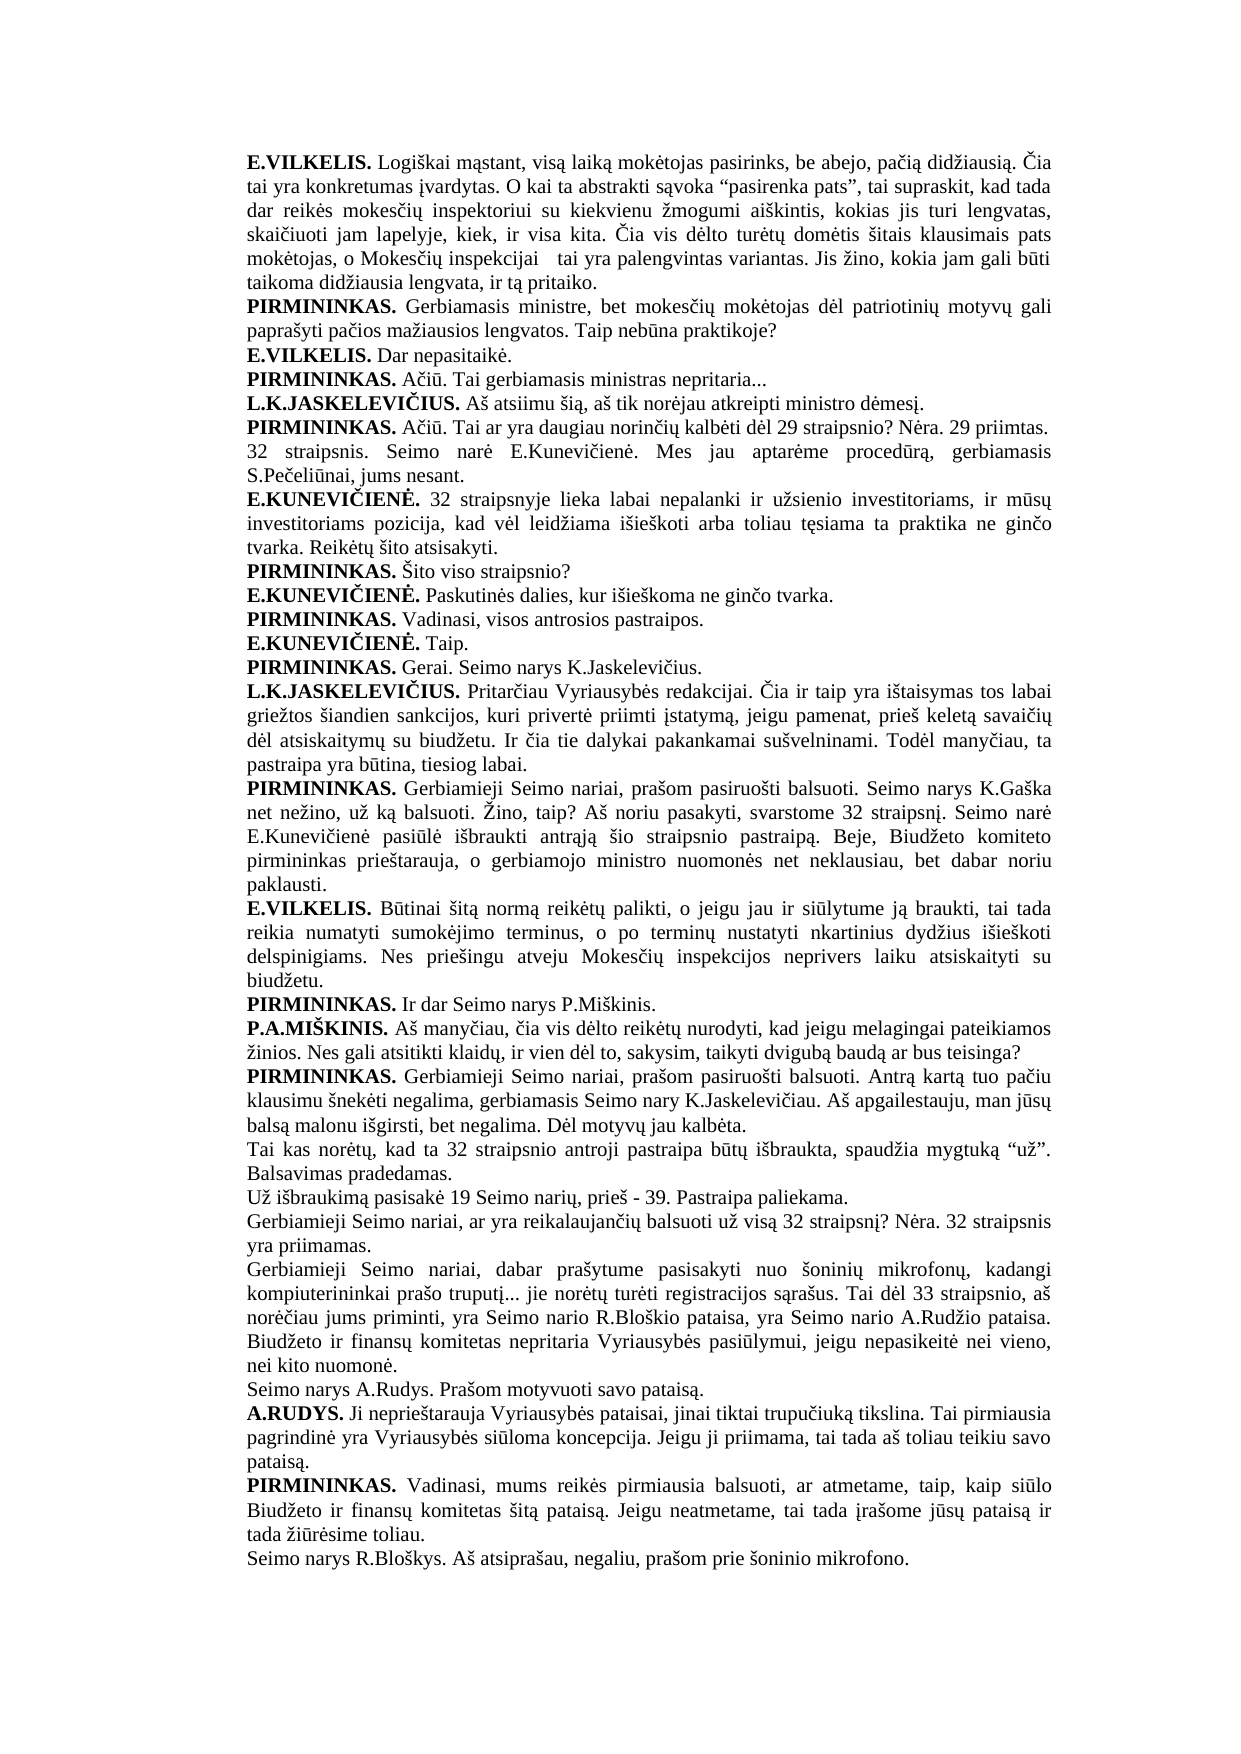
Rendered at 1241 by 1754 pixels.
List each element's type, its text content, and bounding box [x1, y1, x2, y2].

text L.K.JASKELEVIČIUS. Aš atsiimu šią, aš tik norėjau atkreipti ministro dėmesį. [247, 391, 1053, 415]
text L.K.JASKELEVIČIUS. Pritarčiau Vyriausybės redakcijai. Čia ir taip yra ištaisymas tos labai griežtos šiandien sankcijos, kuri privertė priimti įstatymą, jeigu pamenat, prieš keletą savaičių dėl atsiskaitymų su biudžetu. Ir čia tie dalykai pakankamai sušvelninami. Todėl manyčiau, ta pastraipa yra būtina, tiesiog labai. [247, 679, 1053, 776]
text Už išbraukimą pasisakė 19 Seimo narių, prieš - 39. Pastraipa paliekama. [247, 1185, 1053, 1209]
text E.VILKELIS. Logiškai mąstant, visą laiką mokėtojas pasirinks, be abejo, pačią didžiausią. Čia tai yra konkretumas įvardytas. O kai ta abstrakti sąvoka “pasirenka pats”, tai supraskit, kad tada dar reikės mokesčių inspektoriui su kiekvienu žmogumi aiškintis, kokias jis turi lengvatas, skaičiuoti jam lapelyje, kiek, ir visa kita. Čia vis dėlto turėtų domėtis šitais klausimais pats mokėtojas, o Mokesčių inspekcijai tai yra palengvintas variantas. Jis žino, kokia jam gali būti taikoma didžiausia lengvata, ir tą pritaiko. [247, 150, 1053, 294]
text PIRMININKAS. Gerbiamieji Seimo nariai, prašom pasiruošti balsuoti. Antrą kartą tuo pačiu klausimu šnekėti negalima, gerbiamasis Seimo nary K.Jaskelevičiau. Aš apgailestauju, man jūsų balsą malonu išgirsti, bet negalima. Dėl motyvų jau kalbėta. [247, 1064, 1053, 1137]
text P.A.MIŠKINIS. Aš manyčiau, čia vis dėlto reikėtų nurodyti, kad jeigu melagingai pateikiamos žinios. Nes gali atsitikti klaidų, ir vien dėl to, sakysim, taikyti dvigubą baudą ar bus teisinga? [247, 1016, 1053, 1064]
text Tai kas norėtų, kad ta 32 straipsnio antroji pastraipa būtų išbraukta, spaudžia mygtuką “už”. Balsavimas pradedamas. [247, 1137, 1053, 1185]
text PIRMININKAS. Gerai. Seimo narys K.Jaskelevičius. [247, 655, 1053, 679]
text E.VILKELIS. Būtinai šitą normą reikėtų palikti, o jeigu jau ir siūlytume ją braukti, tai tada reikia numatyti sumokėjimo terminus, o po terminų nustatyti nkartinius dydžius išieškoti delspinigiams. Nes priešingu atveju Mokesčių inspekcijos neprivers laiku atsiskaityti su biudžetu. [247, 896, 1053, 992]
text E.VILKELIS. Dar nepasitaikė. [247, 342, 1053, 367]
text PIRMININKAS. Šito viso straipsnio? [247, 559, 1053, 583]
text PIRMININKAS. Gerbiamieji Seimo nariai, prašom pasiruošti balsuoti. Seimo narys K.Gaška net nežino, už ką balsuoti. Žino, taip? Aš noriu pasakyti, svarstome 32 straipsnį. Seimo narė E.Kunevičienė pasiūlė išbraukti antrąją šio straipsnio pastraipą. Beje, Biudžeto komiteto pirmininkas prieštarauja, o gerbiamojo ministro nuomonės net neklausiau, bet dabar noriu paklausti. [247, 776, 1053, 896]
text PIRMININKAS. Vadinasi, visos antrosios pastraipos. [247, 607, 1053, 631]
text PIRMININKAS. Ačiū. Tai ar yra daugiau norinčių kalbėti dėl 29 straipsnio? Nėra. 29 priimtas. [247, 415, 1053, 439]
text Gerbiamieji Seimo nariai, dabar prašytume pasisakyti nuo šoninių mikrofonų, kadangi kompiuterininkai prašo truputį... jie norėtų turėti registracijos sąrašus. Tai dėl 33 straipsnio, aš norėčiau jums priminti, yra Seimo nario R.Bloškio pataisa, yra Seimo nario A.Rudžio pataisa. Biudžeto ir finansų komitetas nepritaria Vyriausybės pasiūlymui, jeigu nepasikeitė nei vieno, nei kito nuomonė. [247, 1257, 1053, 1377]
text PIRMININKAS. Ačiū. Tai gerbiamasis ministras nepritaria... [247, 367, 1053, 391]
text Seimo narys A.Rudys. Prašom motyvuoti savo pataisą. [247, 1377, 1053, 1401]
text PIRMININKAS. Ir dar Seimo narys P.Miškinis. [247, 992, 1053, 1016]
text Seimo narys R.Bloškys. Aš atsiprašau, negaliu, prašom prie šoninio mikrofono. [247, 1546, 1053, 1570]
text Gerbiamieji Seimo nariai, ar yra reikalaujančių balsuoti už visą 32 straipsnį? Nėra. 32 straipsnis yra priimamas. [247, 1209, 1053, 1257]
text E.KUNEVIČIENĖ. Paskutinės dalies, kur išieškoma ne ginčo tvarka. [247, 583, 1053, 607]
text PIRMININKAS. Vadinasi, mums reikės pirmiausia balsuoti, ar atmetame, taip, kaip siūlo Biudžeto ir finansų komitetas šitą pataisą. Jeigu neatmetame, tai tada įrašome jūsų pataisą ir tada žiūrėsime toliau. [247, 1473, 1053, 1546]
text E.KUNEVIČIENĖ. Taip. [247, 631, 1053, 655]
text 32 straipsnis. Seimo narė E.Kunevičienė. Mes jau aptarėme procedūrą, gerbiamasis S.Pečeliūnai, jums nesant. [247, 439, 1053, 487]
text PIRMININKAS. Gerbiamasis ministre, bet mokesčių mokėtojas dėl patriotinių motyvų gali paprašyti pačios mažiausios lengvatos. Taip nebūna praktikoje? [247, 294, 1053, 342]
text E.KUNEVIČIENĖ. 32 straipsnyje lieka labai nepalanki ir užsienio investitoriams, ir mūsų investitoriams pozicija, kad vėl leidžiama išieškoti arba toliau tęsiama ta praktika ne ginčo tvarka. Reikėtų šito atsisakyti. [247, 487, 1053, 559]
text A.RUDYS. Ji neprieštarauja Vyriausybės pataisai, jinai tiktai trupučiuką tikslina. Tai pirmiausia pagrindinė yra Vyriausybės siūloma koncepcija. Jeigu ji priimama, tai tada aš toliau teikiu savo pataisą. [247, 1401, 1053, 1473]
